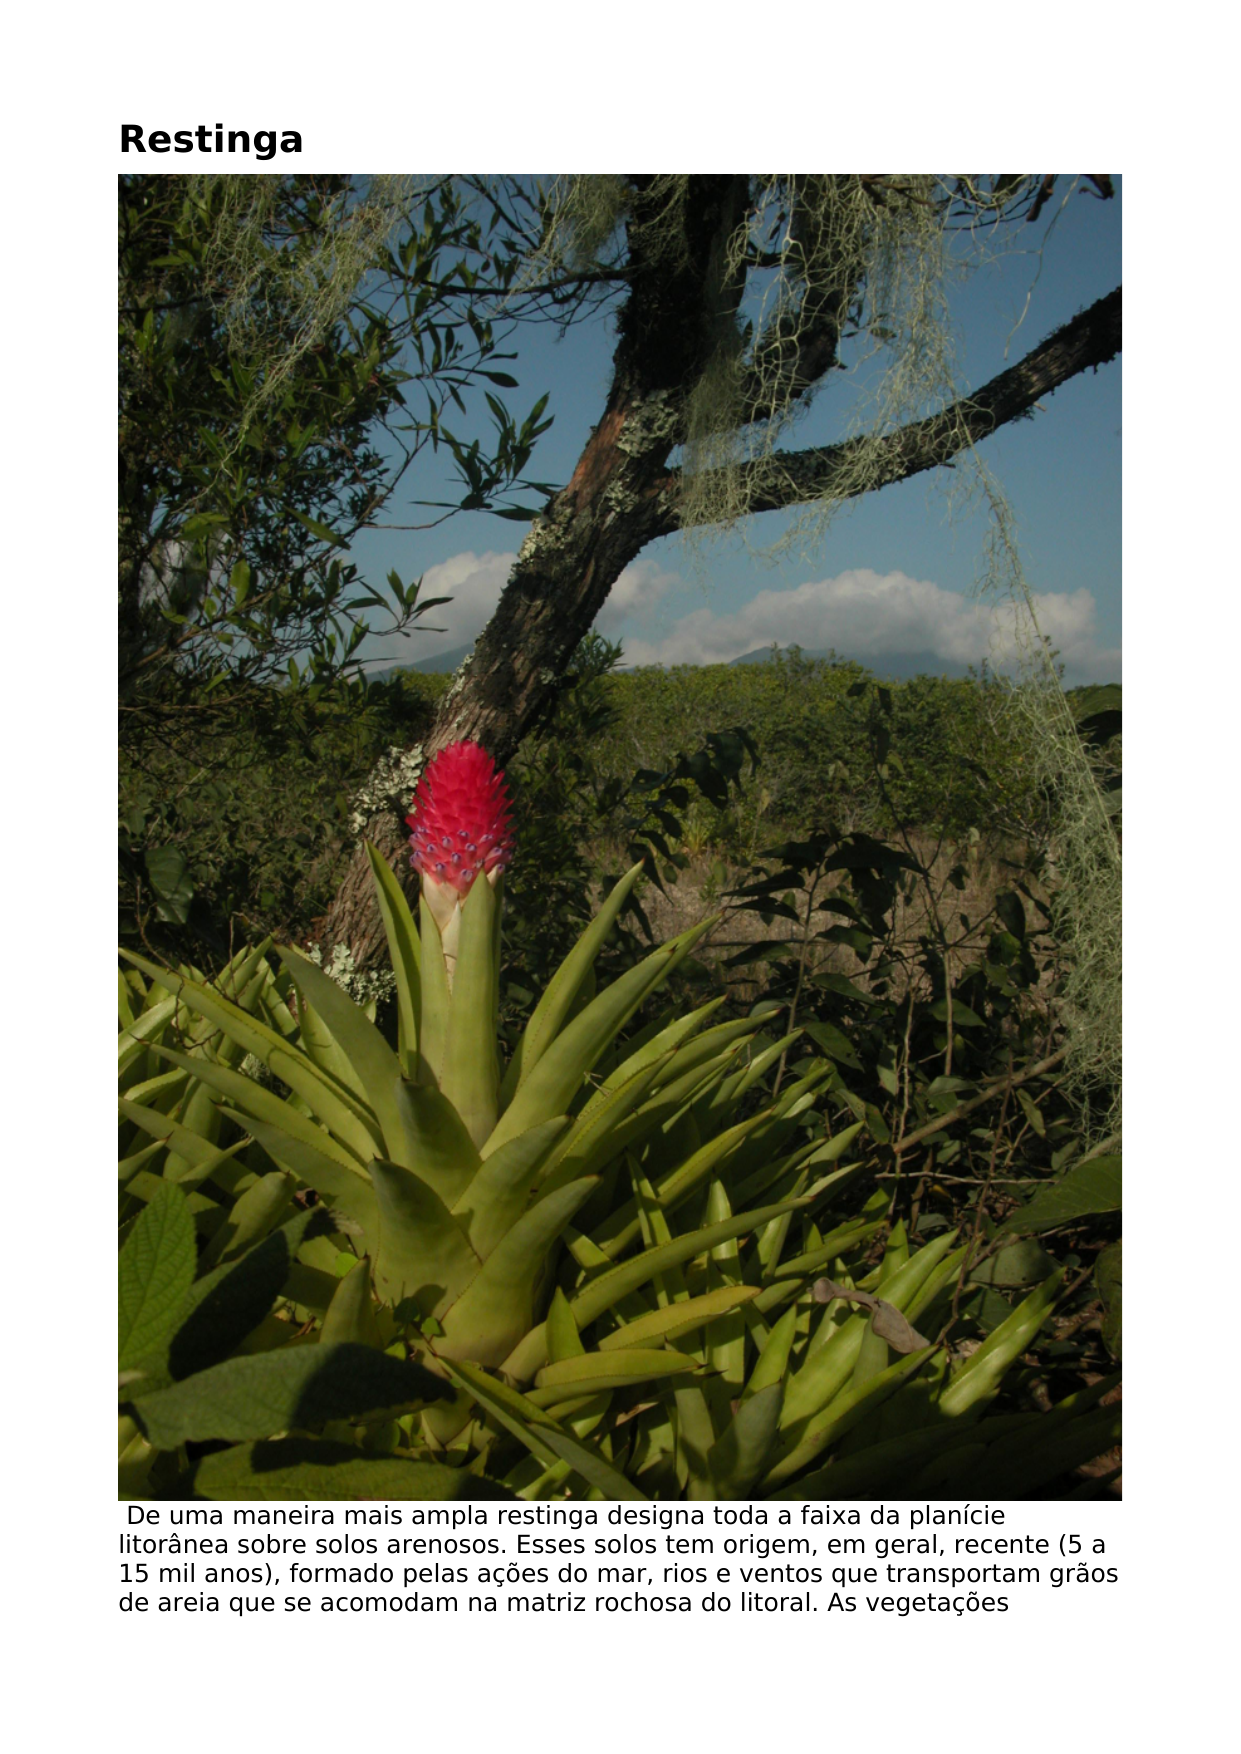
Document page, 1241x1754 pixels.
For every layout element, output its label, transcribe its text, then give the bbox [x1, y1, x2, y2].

text De uma maneira mais ampla restinga designa toda a faixa da planície litorânea sobre solos arenosos. Esses solos tem origem, em geral, recente (5 a 15 mil anos), formado pelas ações do mar, rios e ventos que transportam grãos de areia que se acomodam na matriz rochosa do litoral. As vegetações [118, 1501, 1122, 1617]
picture [118, 174, 1123, 1501]
subtitle Restinga [118, 118, 1122, 162]
